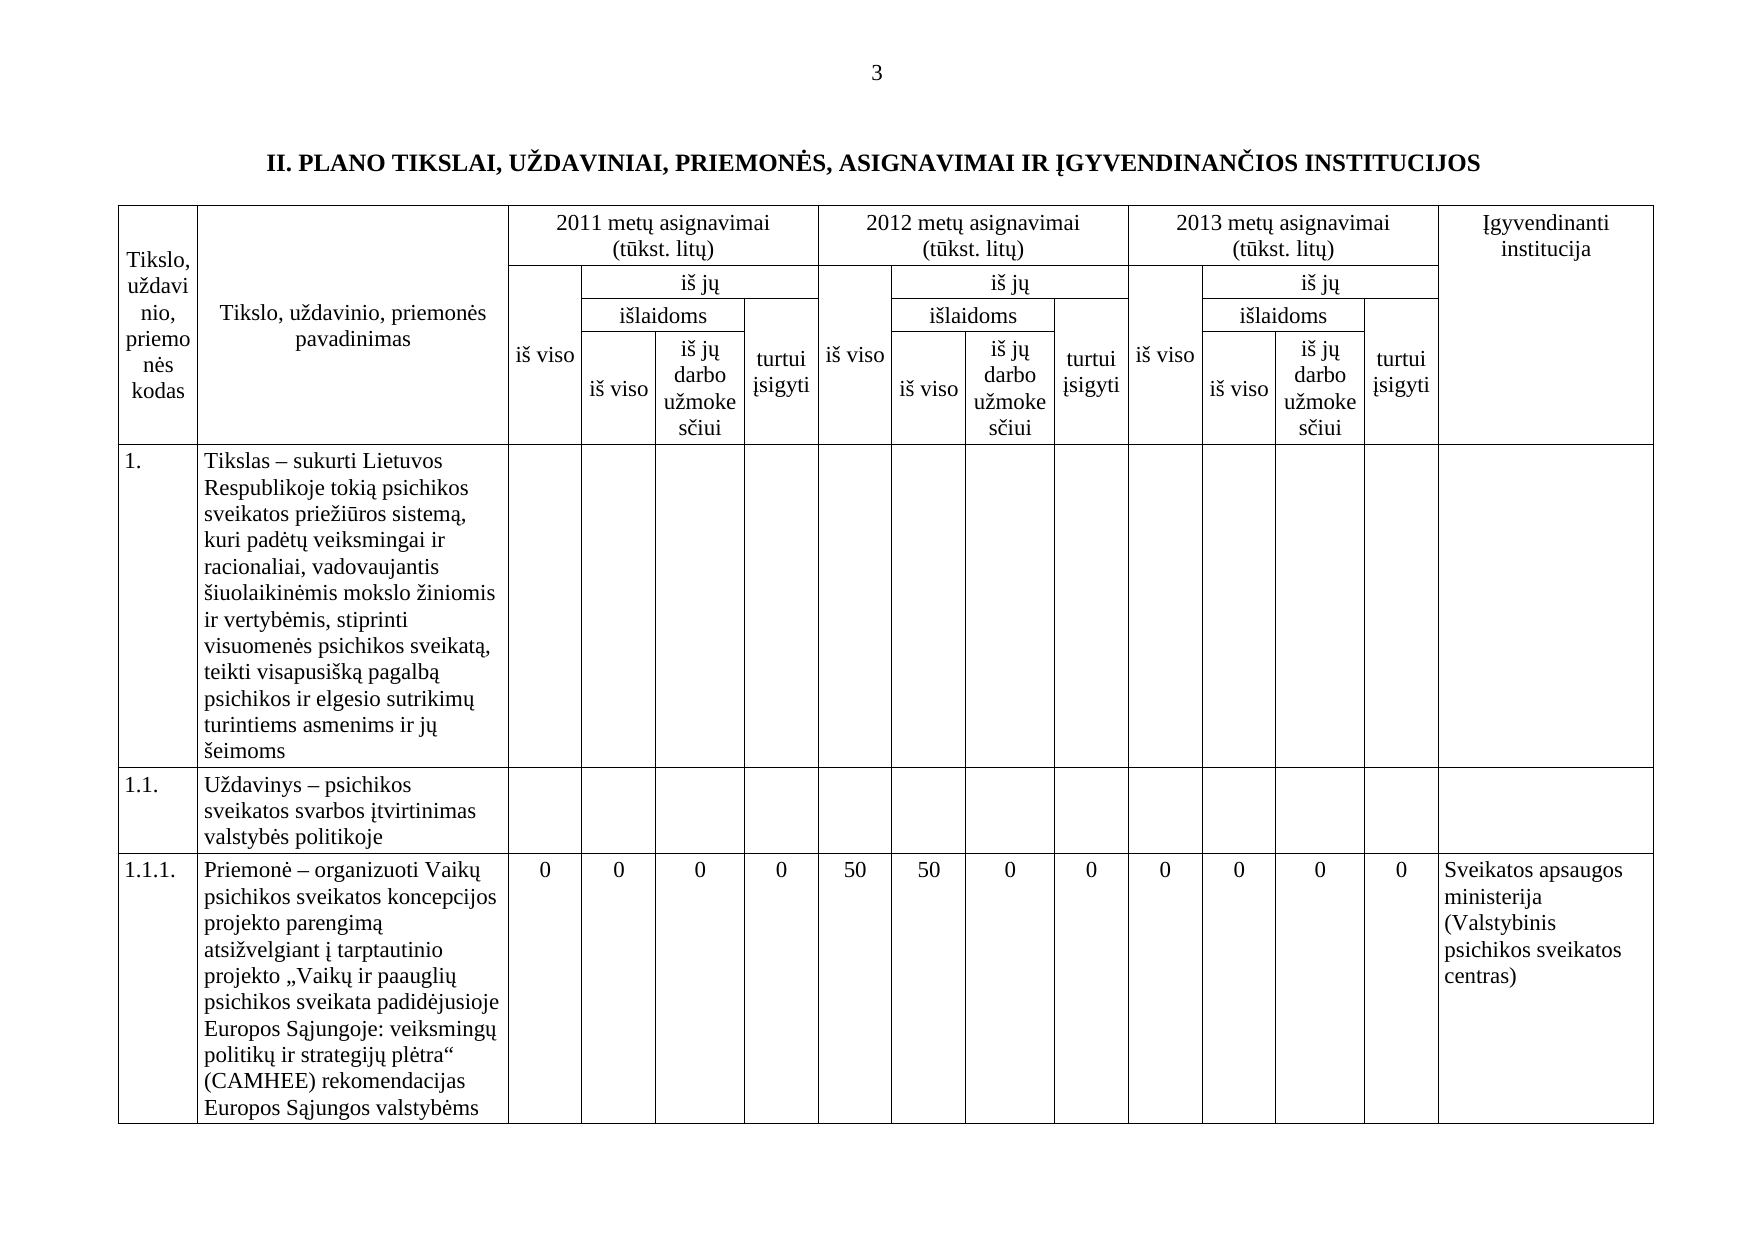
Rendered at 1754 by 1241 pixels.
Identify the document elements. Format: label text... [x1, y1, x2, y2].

table_cell iš jų [582, 266, 818, 298]
table_cell Tikslas – sukurti Lietuvos Respublikoje tokią psichikos sveikatos priežiūros sistemą, kuri padėtų veiksmingai ir racionaliai, vadovaujantis šiuolaikinėmis mokslo žiniomis ir vertybėmis, stiprinti visuomenės psichikos sveikatą, teikti visapusišką pagalbą psichikos ir elgesio sutrikimų turintiems asmenims ir jų šeimoms [198, 445, 508, 767]
table_cell [509, 445, 581, 767]
table_cell 1.1. [119, 768, 197, 853]
table_header 2013 metų asignavimai (tūkst. litų) [1129, 206, 1438, 265]
text II. plano tikslai, uždaviniai, priemonės, asignavimai ir įgyvendinančios institucijos [118, 148, 1636, 176]
table_header 2011 metų asignavimai (tūkst. litų) [509, 206, 818, 265]
table_cell 0 [1276, 854, 1364, 1123]
table_cell išlaidoms [1203, 299, 1364, 331]
table_cell 0 [582, 854, 655, 1123]
table_cell iš jų darbo užmokesčiui [966, 332, 1054, 443]
table_cell iš viso [582, 332, 655, 443]
table_cell [1129, 768, 1202, 853]
table_cell [819, 445, 891, 767]
table_cell [582, 768, 655, 853]
table_cell [1129, 445, 1202, 767]
table_cell 1.1.1. [119, 854, 197, 1123]
table_header 2012 metų asignavimai (tūkst. litų) [819, 206, 1128, 265]
table_cell [1439, 768, 1653, 853]
table_cell Priemonė – organizuoti Vaikų psichikos sveikatos koncepcijos projekto parengimą atsižvelgiant į tarptautinio projekto „Vaikų ir paauglių psichikos sveikata padidėjusioje Europos Sąjungoje: veiksmingų politikų ir strategijų plėtra“ (CAMHEE) rekomendacijas Europos Sąjungos valstybėms [198, 854, 508, 1123]
table_cell iš jų darbo užmokesčiui [656, 332, 744, 443]
table_cell [1203, 768, 1275, 853]
table_cell iš jų [1203, 266, 1438, 298]
table_cell iš viso [1129, 266, 1202, 443]
table_cell [1365, 768, 1438, 853]
table_cell [1276, 445, 1364, 767]
table_cell [745, 768, 818, 853]
table_cell iš viso [1203, 332, 1275, 443]
table_cell 0 [1055, 854, 1128, 1123]
table_cell [1276, 768, 1364, 853]
table_cell [656, 445, 744, 767]
table_cell 0 [1129, 854, 1202, 1123]
table_cell [892, 768, 965, 853]
table_cell [1203, 445, 1275, 767]
table_cell iš viso [819, 266, 891, 443]
table_cell 1. [119, 445, 197, 767]
table_cell 0 [745, 854, 818, 1123]
table_cell [1439, 445, 1653, 767]
table_cell [1365, 445, 1438, 767]
table_cell 0 [509, 854, 581, 1123]
table_cell 50 [819, 854, 891, 1123]
table_cell [656, 768, 744, 853]
table_cell išlaidoms [582, 299, 744, 331]
table_header Įgyvendinanti institucija [1439, 206, 1653, 443]
table_cell iš jų [892, 266, 1128, 298]
table_cell [966, 768, 1054, 853]
table_cell 0 [656, 854, 744, 1123]
table_cell iš viso [892, 332, 965, 443]
table_cell išlaidoms [892, 299, 1054, 331]
table_cell iš jų darbo užmokesčiui [1276, 332, 1364, 443]
table_cell [892, 445, 965, 767]
table_header Tikslo, uždavinio, priemonės kodas [119, 206, 197, 443]
table_cell 0 [1365, 854, 1438, 1123]
table_cell [582, 445, 655, 767]
table_cell 0 [1203, 854, 1275, 1123]
table_cell [1055, 445, 1128, 767]
table_cell Uždavinys – psichikos sveikatos svarbos įtvirtinimas valstybės politikoje [198, 768, 508, 853]
table_cell 50 [892, 854, 965, 1123]
table_cell [509, 768, 581, 853]
table_header Tikslo, uždavinio, priemonės pavadinimas [198, 206, 508, 443]
table_cell turtui įsigyti [1055, 299, 1128, 443]
table_cell Sveikatos apsaugos ministerija (Valstybinis psichikos sveikatos centras) [1439, 854, 1653, 1123]
table_cell turtui įsigyti [745, 299, 818, 443]
table_cell [966, 445, 1054, 767]
table_cell [745, 445, 818, 767]
table_cell turtui įsigyti [1365, 299, 1438, 443]
table_cell [1055, 768, 1128, 853]
table_cell 0 [966, 854, 1054, 1123]
table_cell [819, 768, 891, 853]
table_cell iš viso [509, 266, 581, 443]
